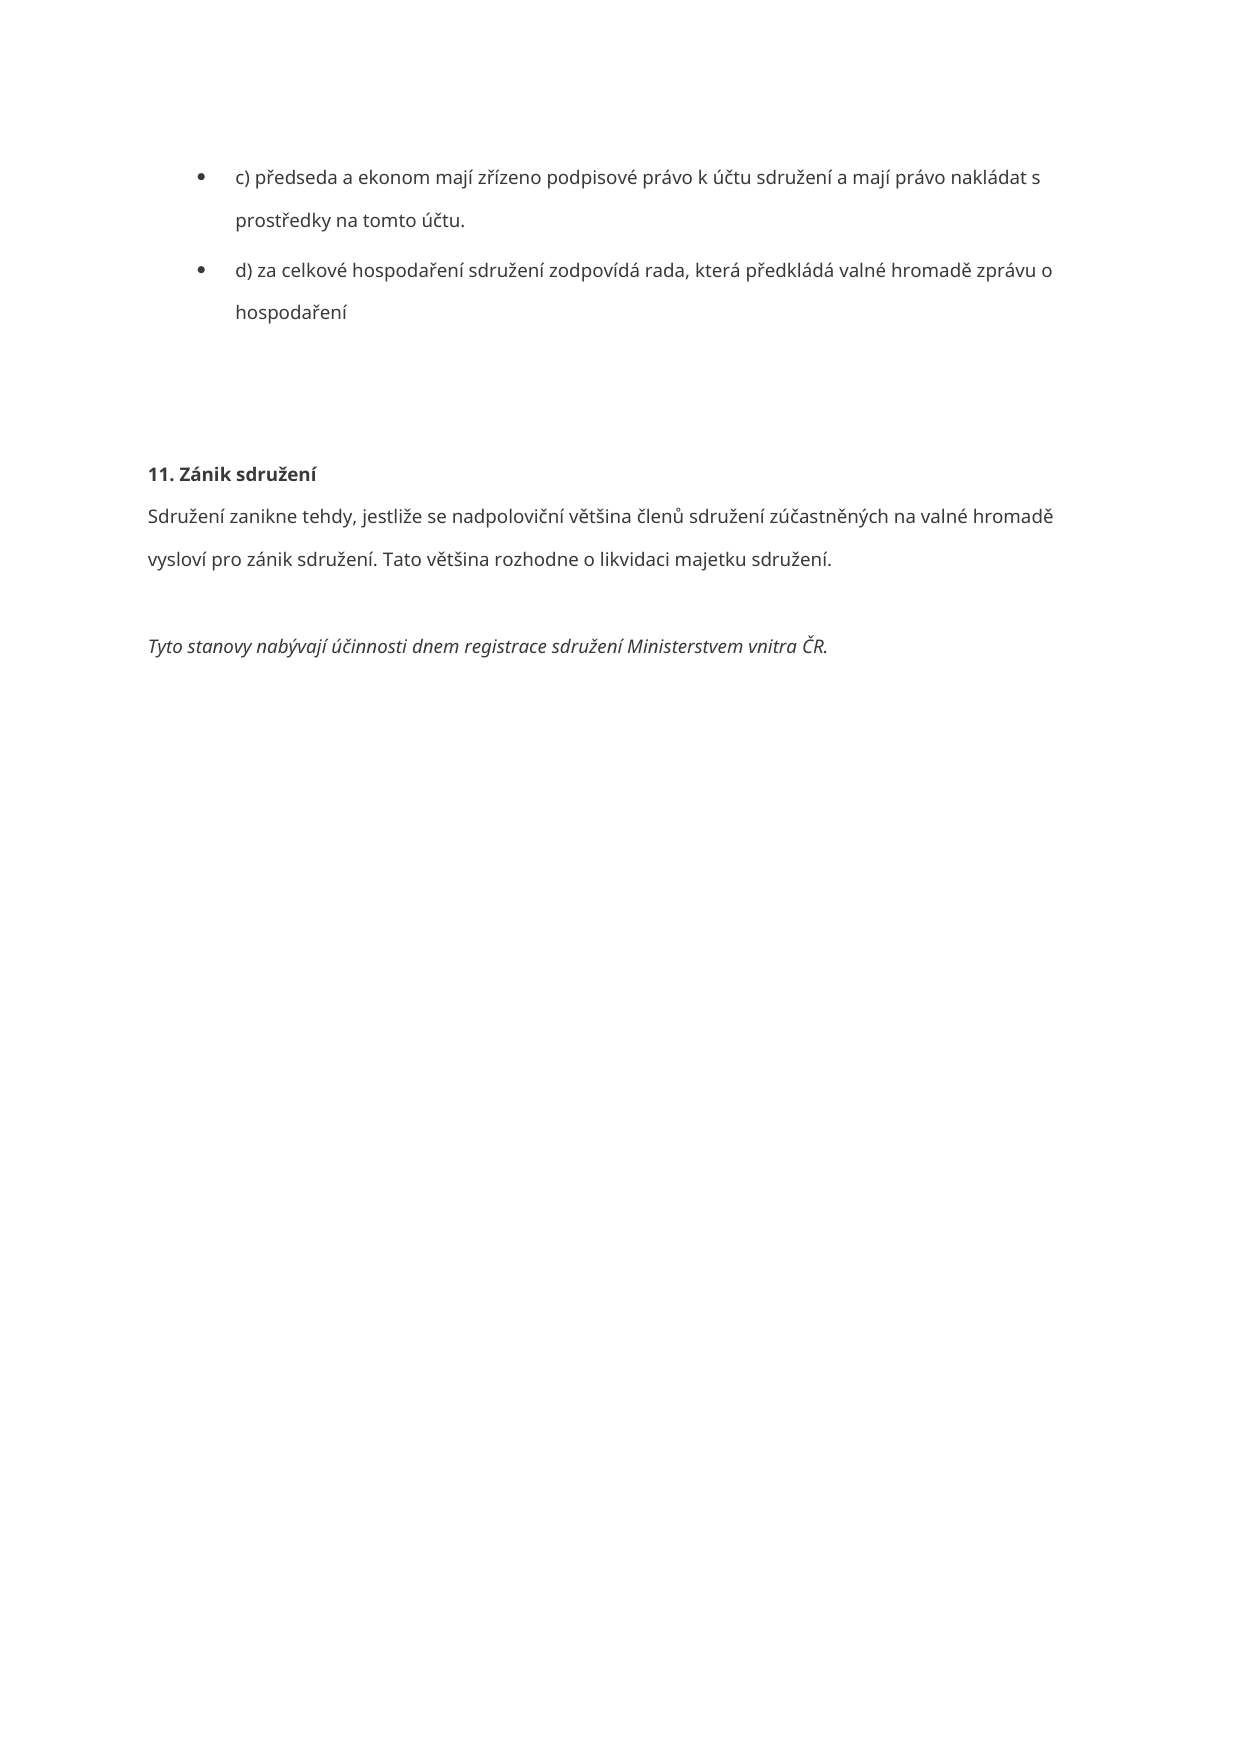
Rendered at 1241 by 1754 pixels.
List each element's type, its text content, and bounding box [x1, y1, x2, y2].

text 11. Zánik sdružení Sdružení zanikne tehdy, jestliže se nadpoloviční většina členů sdružení zúčastněných na valné hromadě vysloví pro zánik sdružení. Tato většina rozhodne o likvidaci majetku sdružení. [148, 444, 1093, 571]
list d) za celkové hospodaření sdružení zodpovídá rada, která předkládá valné hromadě zprávu o hospodaření [198, 240, 1093, 325]
text Tyto stanovy nabývají účinnosti dnem registrace sdružení Ministerstvem vnitra ČR. [148, 616, 1093, 659]
list c) předseda a ekonom mají zřízeno podpisové právo k účtu sdružení a mají právo nakládat s prostředky na tomto účtu. [198, 148, 1093, 233]
